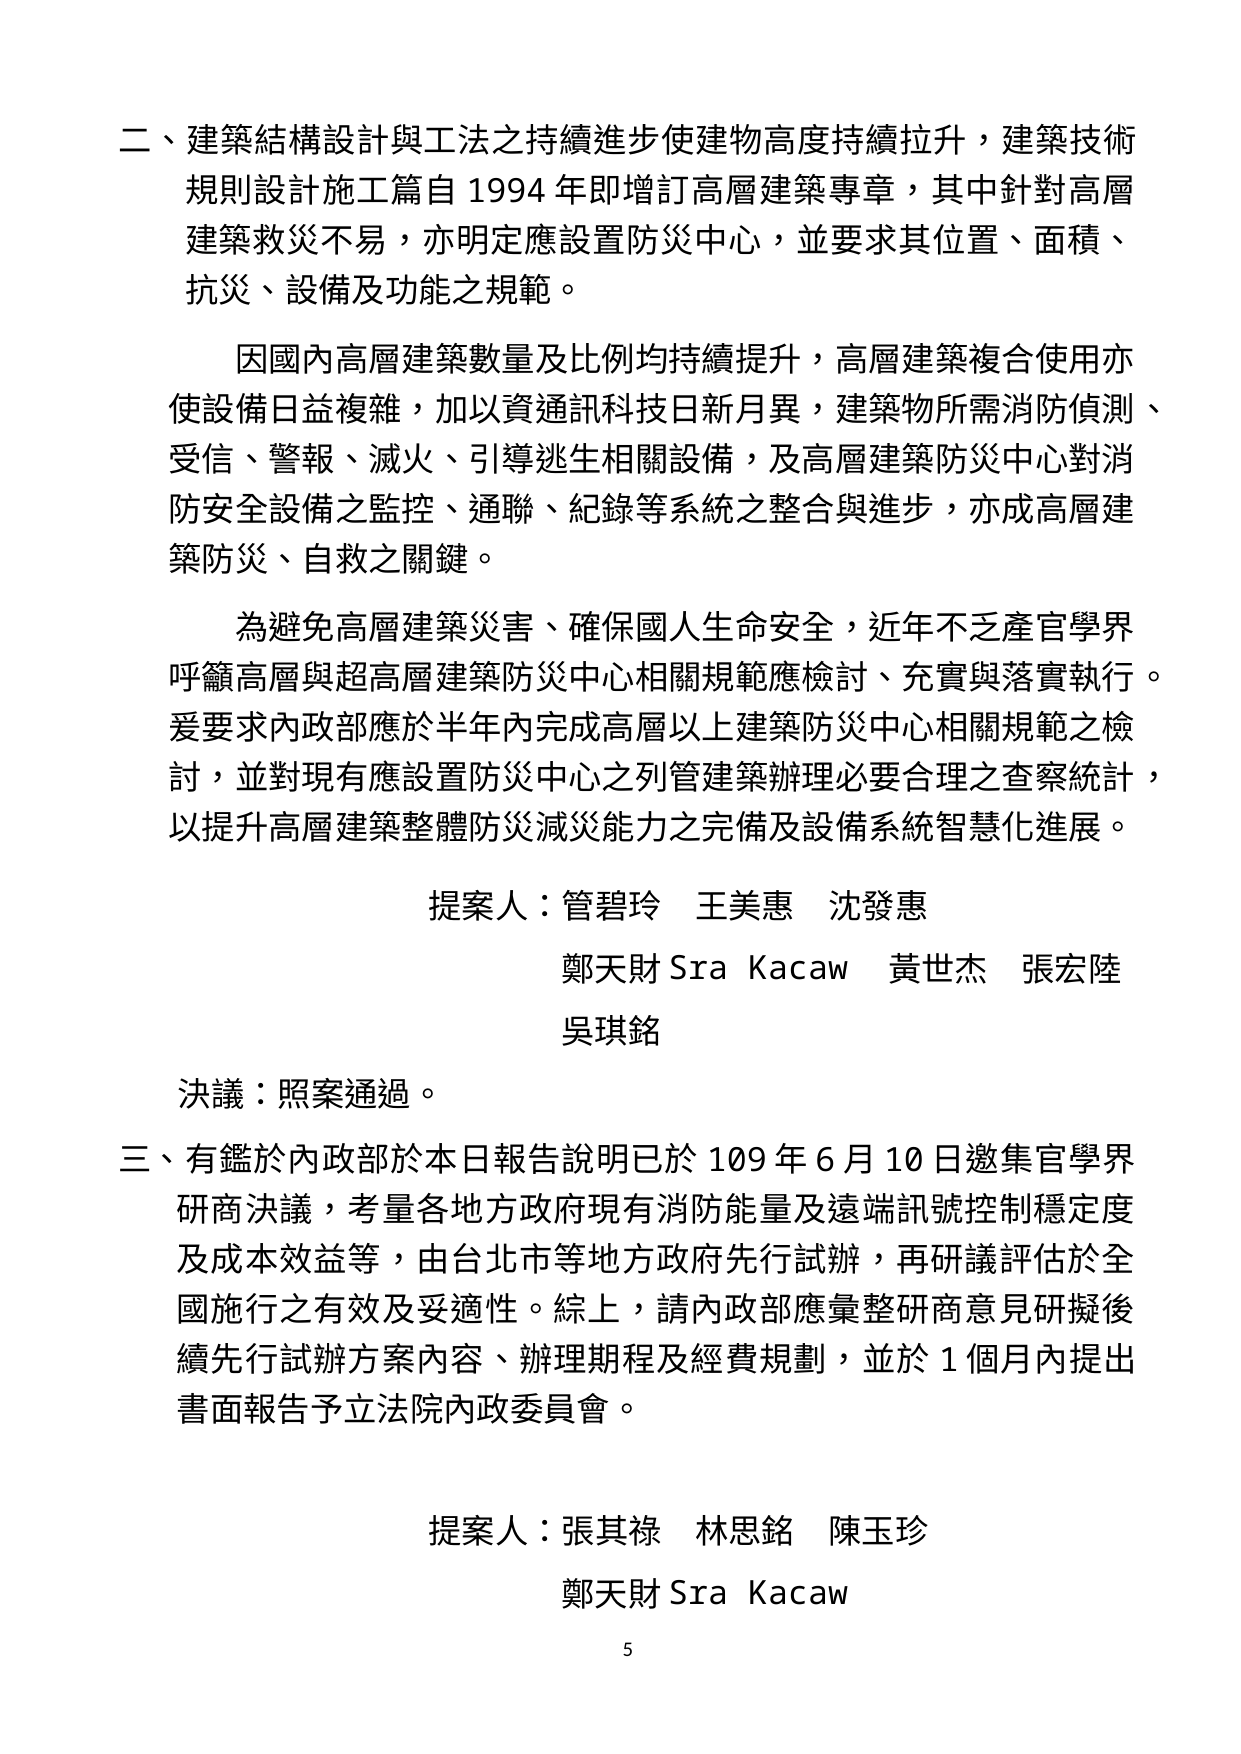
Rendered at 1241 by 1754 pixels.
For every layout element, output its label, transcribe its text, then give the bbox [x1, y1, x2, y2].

text 吳琪銘 [561, 987, 1137, 1050]
text 決議：照案通過。 [177, 1050, 1137, 1112]
text 因國內高層建築數量及比例均持續提升，高層建築複合使用亦使設備日益複雜，加以資通訊科技日新月異，建築物所需消防偵測、受信、警報、滅火、引導逃生相關設備，及高層建築防災中心對消防安全設備之監控、通聯、紀錄等系統之整合與進步，亦成高層建築防災、自救之關鍵。 [168, 331, 1137, 581]
text 鄭天財Sra Kacaw 黃世杰 張宏陸 [561, 925, 1137, 987]
text 提案人：張其祿 林思銘 陳玉珍 [428, 1487, 1137, 1550]
text 二、建築結構設計與工法之持續進步使建物高度持續拉升，建築技術規則設計施工篇自1994年即增訂高層建築專章，其中針對高層建築救災不易，亦明定應設置防災中心，並要求其位置、面積、抗災、設備及功能之規範。 [118, 112, 1137, 312]
text 為避免高層建築災害、確保國人生命安全，近年不乏產官學界呼籲高層與超高層建築防災中心相關規範應檢討、充實與落實執行。爰要求內政部應於半年內完成高層以上建築防災中心相關規範之檢討，並對現有應設置防災中心之列管建築辦理必要合理之查察統計，以提升高層建築整體防災減災能力之完備及設備系統智慧化進展。 [168, 600, 1137, 850]
text 鄭天財Sra Kacaw [561, 1550, 1137, 1612]
text 提案人：管碧玲 王美惠 沈發惠 [428, 862, 1137, 925]
text 三、有鑑於內政部於本日報告說明已於109年6月10日邀集官學界研商決議，考量各地方政府現有消防能量及遠端訊號控制穩定度及成本效益等，由台北市等地方政府先行試辦，再研議評估於全國施行之有效及妥適性。綜上，請內政部應彙整研商意見研擬後續先行試辦方案內容、辦理期程及經費規劃，並於1個月內提出書面報告予立法院內政委員會。 [118, 1131, 1137, 1431]
